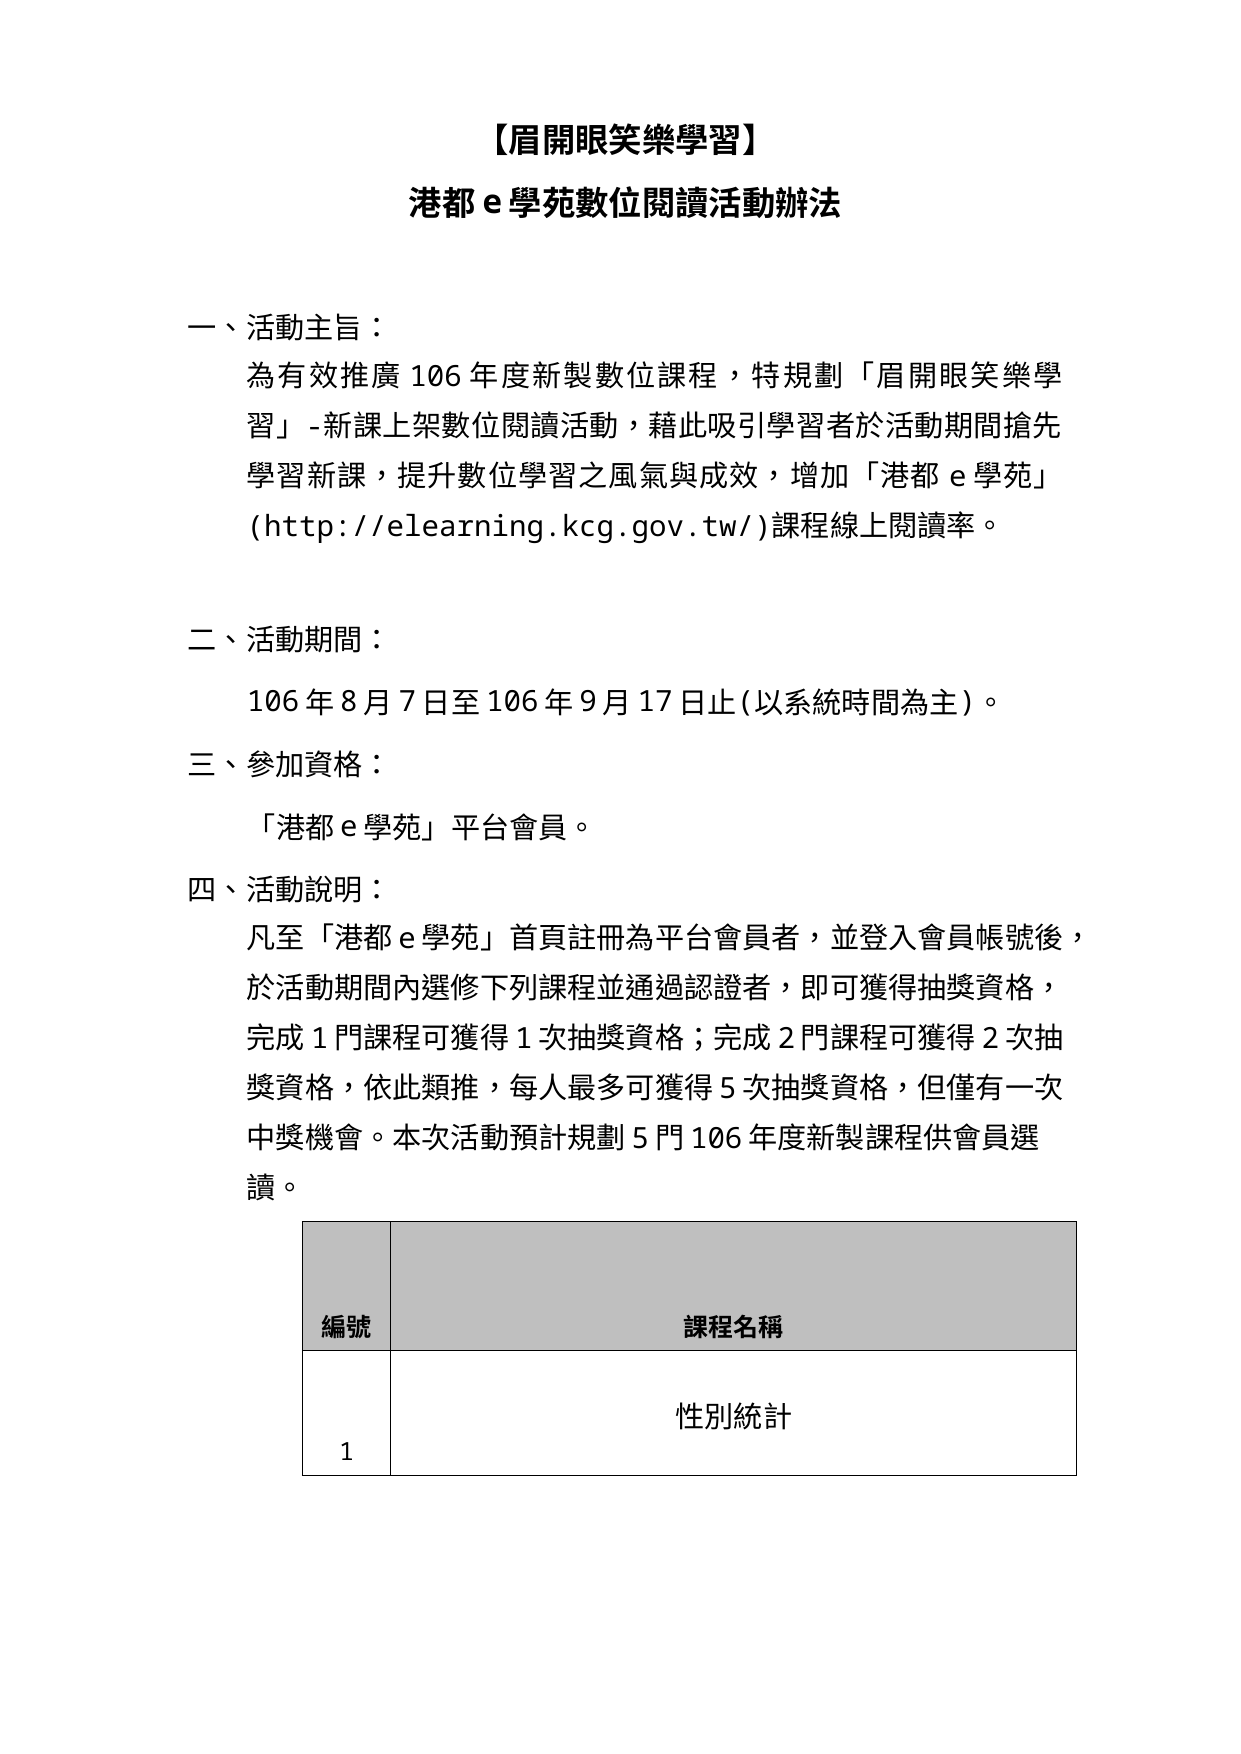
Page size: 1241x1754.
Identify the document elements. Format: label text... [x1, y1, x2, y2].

table_cell 性別統計 [391, 1351, 1076, 1475]
text 四、活動說明： [187, 846, 1063, 909]
text 一、活動主旨： [187, 284, 1063, 346]
text 三、參加資格： [187, 721, 1063, 784]
text 為有效推廣106年度新製數位課程，特規劃「眉開眼笑樂學習」-新課上架數位閱讀活動，藉此吸引學習者於活動期間搶先學習新課，提升數位學習之風氣與成效，增加「港都e學苑」(http://elearning.kcg.gov.tw/)課程線上閱讀率。 [246, 346, 1063, 546]
text 【眉開眼笑樂學習】 [187, 96, 1063, 159]
text 凡至「港都e學苑」首頁註冊為平台會員者，並登入會員帳號後，於活動期間內選修下列課程並通過認證者，即可獲得抽獎資格，完成1門課程可獲得1次抽獎資格；完成2門課程可獲得2次抽獎資格，依此類推，每人最多可獲得5次抽獎資格，但僅有一次中獎機會。本次活動預計規劃5門106年度新製課程供會員選讀。 [246, 909, 1063, 1209]
table_header 編號 [303, 1222, 390, 1350]
table_header 課程名稱 [391, 1222, 1076, 1350]
text 港都e學苑數位閱讀活動辦法 [187, 159, 1063, 221]
text 二、活動期間： [187, 596, 1063, 659]
table_cell 1 [303, 1351, 390, 1475]
text 106年8月7日至106年9月17日止(以系統時間為主)。 [247, 659, 1063, 721]
text 「港都e學苑」平台會員。 [247, 784, 1063, 846]
